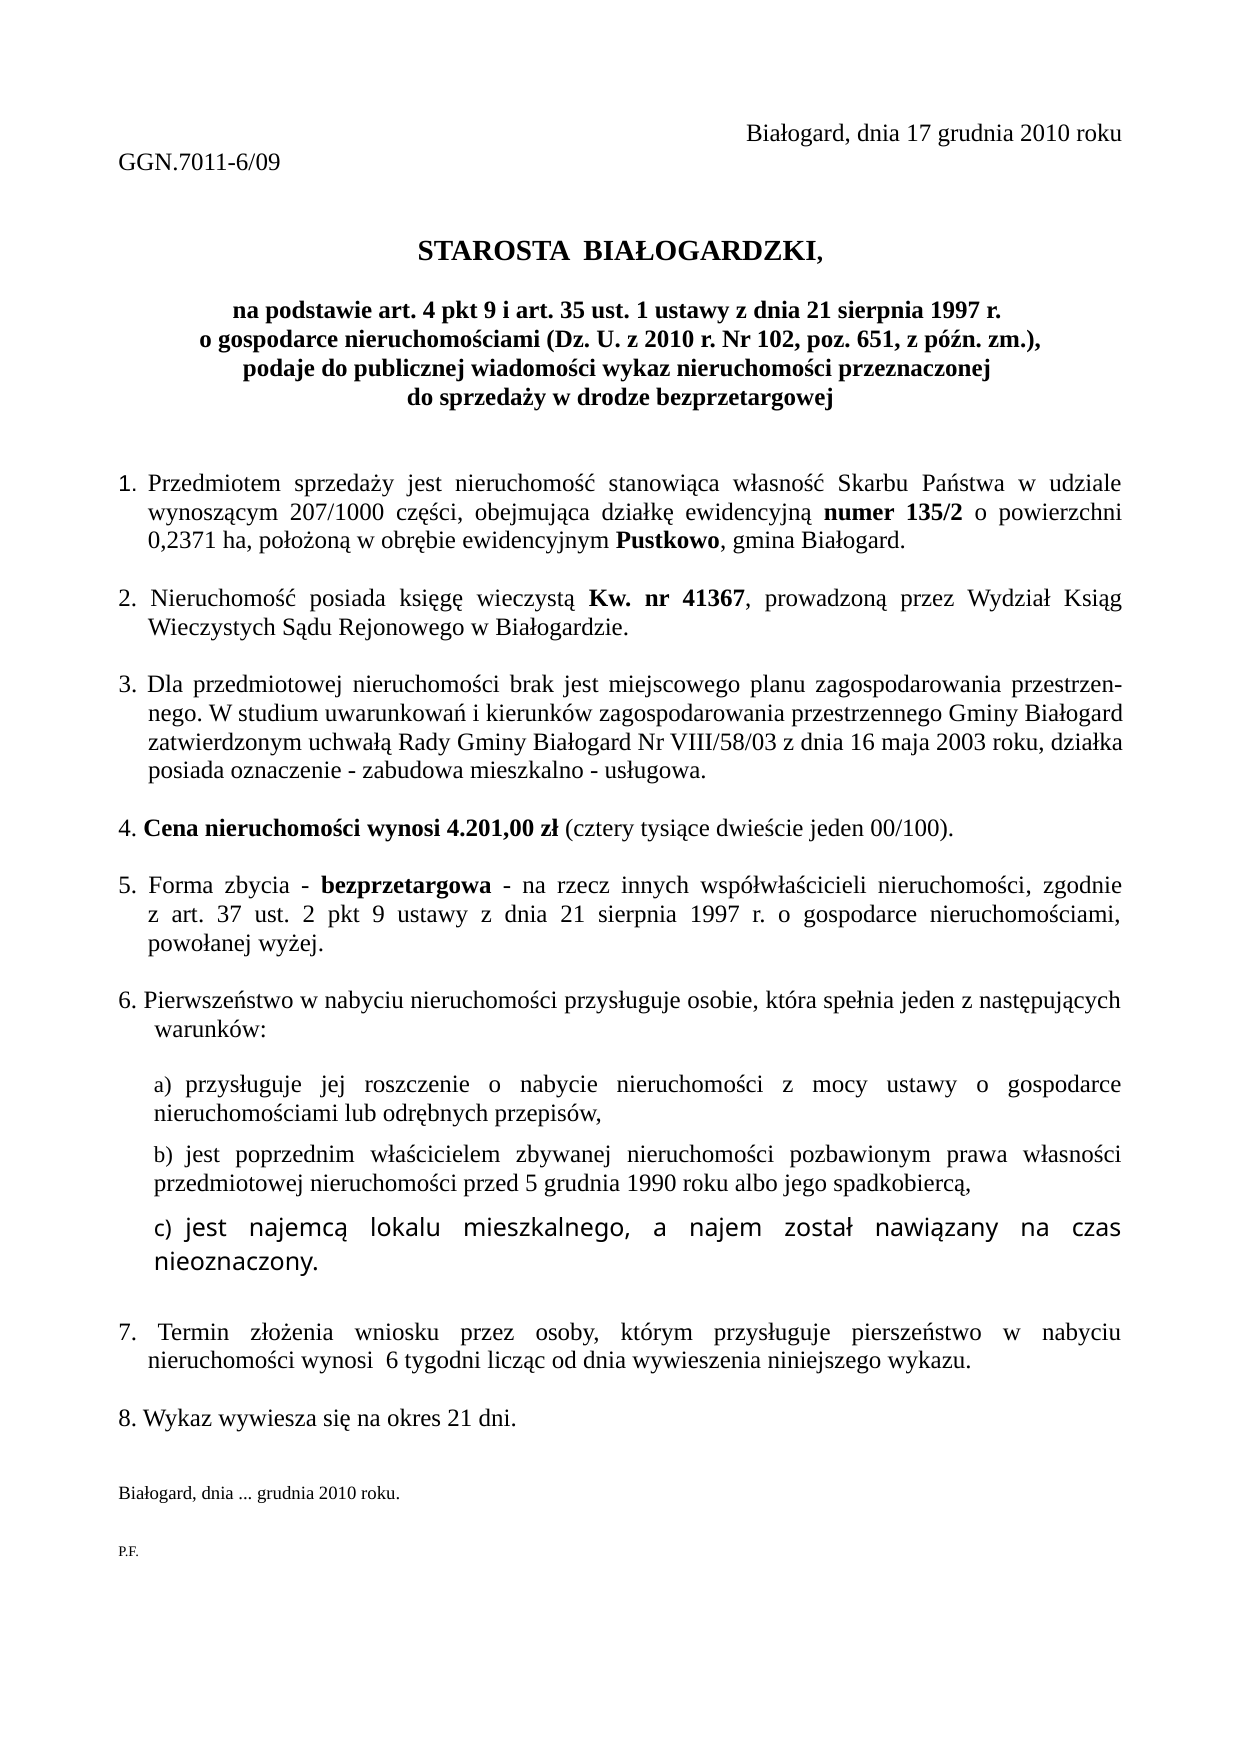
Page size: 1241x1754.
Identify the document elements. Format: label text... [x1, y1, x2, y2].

text STAROSTA BIAŁOGARDZKI, [118, 233, 1122, 267]
text podaje do publicznej wiadomości wykaz nieruchomości przeznaczonej [118, 353, 1122, 382]
text 7. Termin złożenia wniosku przez osoby, którym przysługuje pierszeństwo w nabyciu nieruchomości wynosi 6 tygodni licząc od dnia wywieszenia niniejszego wykazu. [118, 1317, 1122, 1374]
text P.F. [118, 1542, 1122, 1559]
text 5. Forma zbycia - bezprzetargowa - na rzecz innych współwłaścicieli nieruchomości, zgodnie z art. 37 ust. 2 pkt 9 ustawy z dnia 21 sierpnia 1997 r. o gospodarce nieruchomościami, powołanej wyżej. [118, 870, 1122, 957]
text GGN.7011-6/09 [118, 147, 1122, 176]
list przysługuje jej roszczenie o nabycie nieruchomości z mocy ustawy o gospodarce nieruchomościami lub odrębnych przepisów, [154, 1069, 1122, 1127]
text na podstawie art. 4 pkt 9 i art. 35 ust. 1 ustawy z dnia 21 sierpnia 1997 r. [118, 295, 1122, 324]
list 6. Pierwszeństwo w nabyciu nieruchomości przysługuje osobie, która spełnia jeden z następujących warunków: [89, 985, 1122, 1043]
text do sprzedaży w drodze bezprzetargowej [118, 382, 1122, 410]
text Białogard, dnia 17 grudnia 2010 roku [118, 118, 1122, 147]
text o gospodarce nieruchomościami (Dz. U. z 2010 r. Nr 102, poz. 651, z późn. zm.), [118, 324, 1122, 353]
text 3. Dla przedmiotowej nieruchomości brak jest miejscowego planu zagospodarowania przestrzen-nego. W studium uwarunkowań i kierunków zagospodarowania przestrzennego Gminy Białogard zatwierdzonym uchwałą Rady Gminy Białogard Nr VIII/58/03 z dnia 16 maja 2003 roku, działka posiada oznaczenie - zabudowa mieszkalno - usługowa. [118, 669, 1123, 784]
text 8. Wykaz wywiesza się na okres 21 dni. [118, 1403, 1122, 1432]
text 4. Cena nieruchomości wynosi 4.201,00 zł (cztery tysiące dwieście jeden 00/100). [118, 813, 1122, 842]
list jest najemcą lokalu mieszkalnego, a najem został nawiązany na czas nieoznaczony. [154, 1209, 1122, 1277]
list Przedmiotem sprzedaży jest nieruchomość stanowiąca własność Skarbu Państwa w udziale wynoszącym 207/1000 części, obejmująca działkę ewidencyjną numer 135/2 o powierzchni 0,2371 ha, położoną w obrębie ewidencyjnym Pustkowo, gmina Białogard. [118, 468, 1122, 554]
text 2. Nieruchomość posiada księgę wieczystą Kw. nr 41367, prowadzoną przez Wydział Ksiąg Wieczystych Sądu Rejonowego w Białogardzie. [118, 583, 1122, 640]
list jest poprzednim właścicielem zbywanej nieruchomości pozbawionym prawa własności przedmiotowej nieruchomości przed 5 grudnia 1990 roku albo jego spadkobiercą, [154, 1139, 1122, 1197]
text Białogard, dnia ... grudnia 2010 roku. [118, 1482, 1122, 1503]
